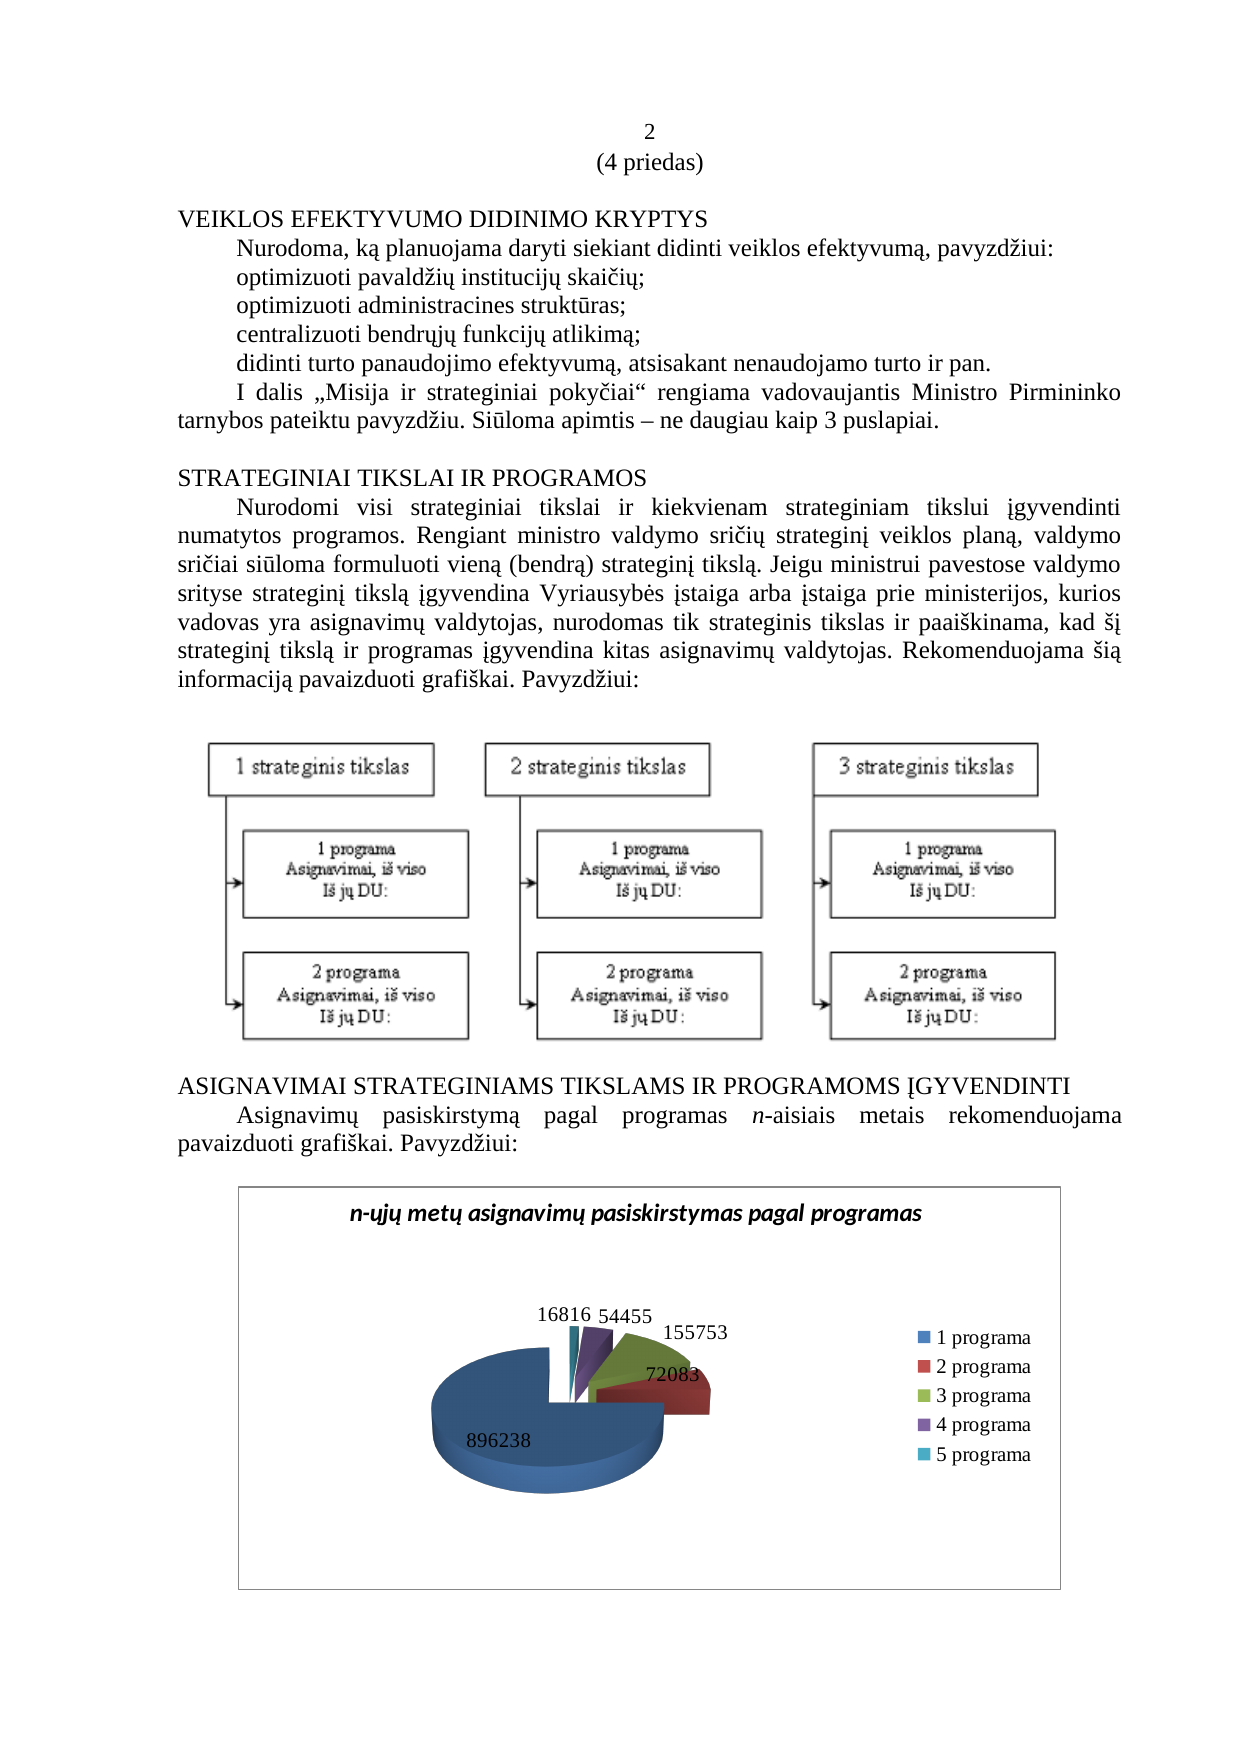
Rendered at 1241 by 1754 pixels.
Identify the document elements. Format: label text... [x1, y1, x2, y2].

text Nurodomi visi strateginiai tikslai ir kiekvienam strateginiam tikslui įgyvendinti numatytos programos. Rengiant ministro valdymo sričių strateginį veiklos planą, valdymo sričiai siūloma formuluoti vieną (bendrą) strateginį tikslą. Jeigu ministrui pavestose valdymo srityse strateginį tikslą įgyvendina Vyriausybės įstaiga arba įstaiga prie ministerijos, kurios vadovas yra asignavimų valdytojas, nurodomas tik strateginis tikslas ir paaiškinama, kad šį strateginį tikslą ir programas įgyvendina kitas asignavimų valdytojas. Rekomenduojama šią informaciją pavaizduoti grafiškai. Pavyzdžiui: [177, 492, 1122, 693]
text centralizuoti bendrųjų funkcijų atlikimą; [177, 319, 1122, 348]
text optimizuoti pavaldžių institucijų skaičių; [177, 262, 1122, 291]
text Asignavimų pasiskirstymą pagal programas n-aisiais metais rekomenduojama pavaizduoti grafiškai. Pavyzdžiui: [177, 1100, 1122, 1157]
text VEIKLOS EFEKTYVUMO DIDINIMO KRYPTYS [177, 204, 1122, 233]
text I dalis „Misija ir strateginiai pokyčiai“ rengiama vadovaujantis Ministro Pirmininko tarnybos pateiktu pavyzdžiu. Siūloma apimtis – ne daugiau kaip 3 puslapiai. [177, 377, 1122, 434]
text ASIGNAVIMAI STRATEGINIAMS TIKSLAMS IR PROGRAMOMS ĮGYVENDINTI [177, 1071, 1122, 1100]
text Nurodoma, ką planuojama daryti siekiant didinti veiklos efektyvumą, pavyzdžiui: [177, 233, 1122, 262]
text optimizuoti administracines struktūras; [177, 291, 1122, 319]
text STRATEGINIAI TIKSLAI IR PROGRAMOS [177, 463, 1122, 492]
text didinti turto panaudojimo efektyvumą, atsisakant nenaudojamo turto ir pan. [177, 348, 1122, 377]
